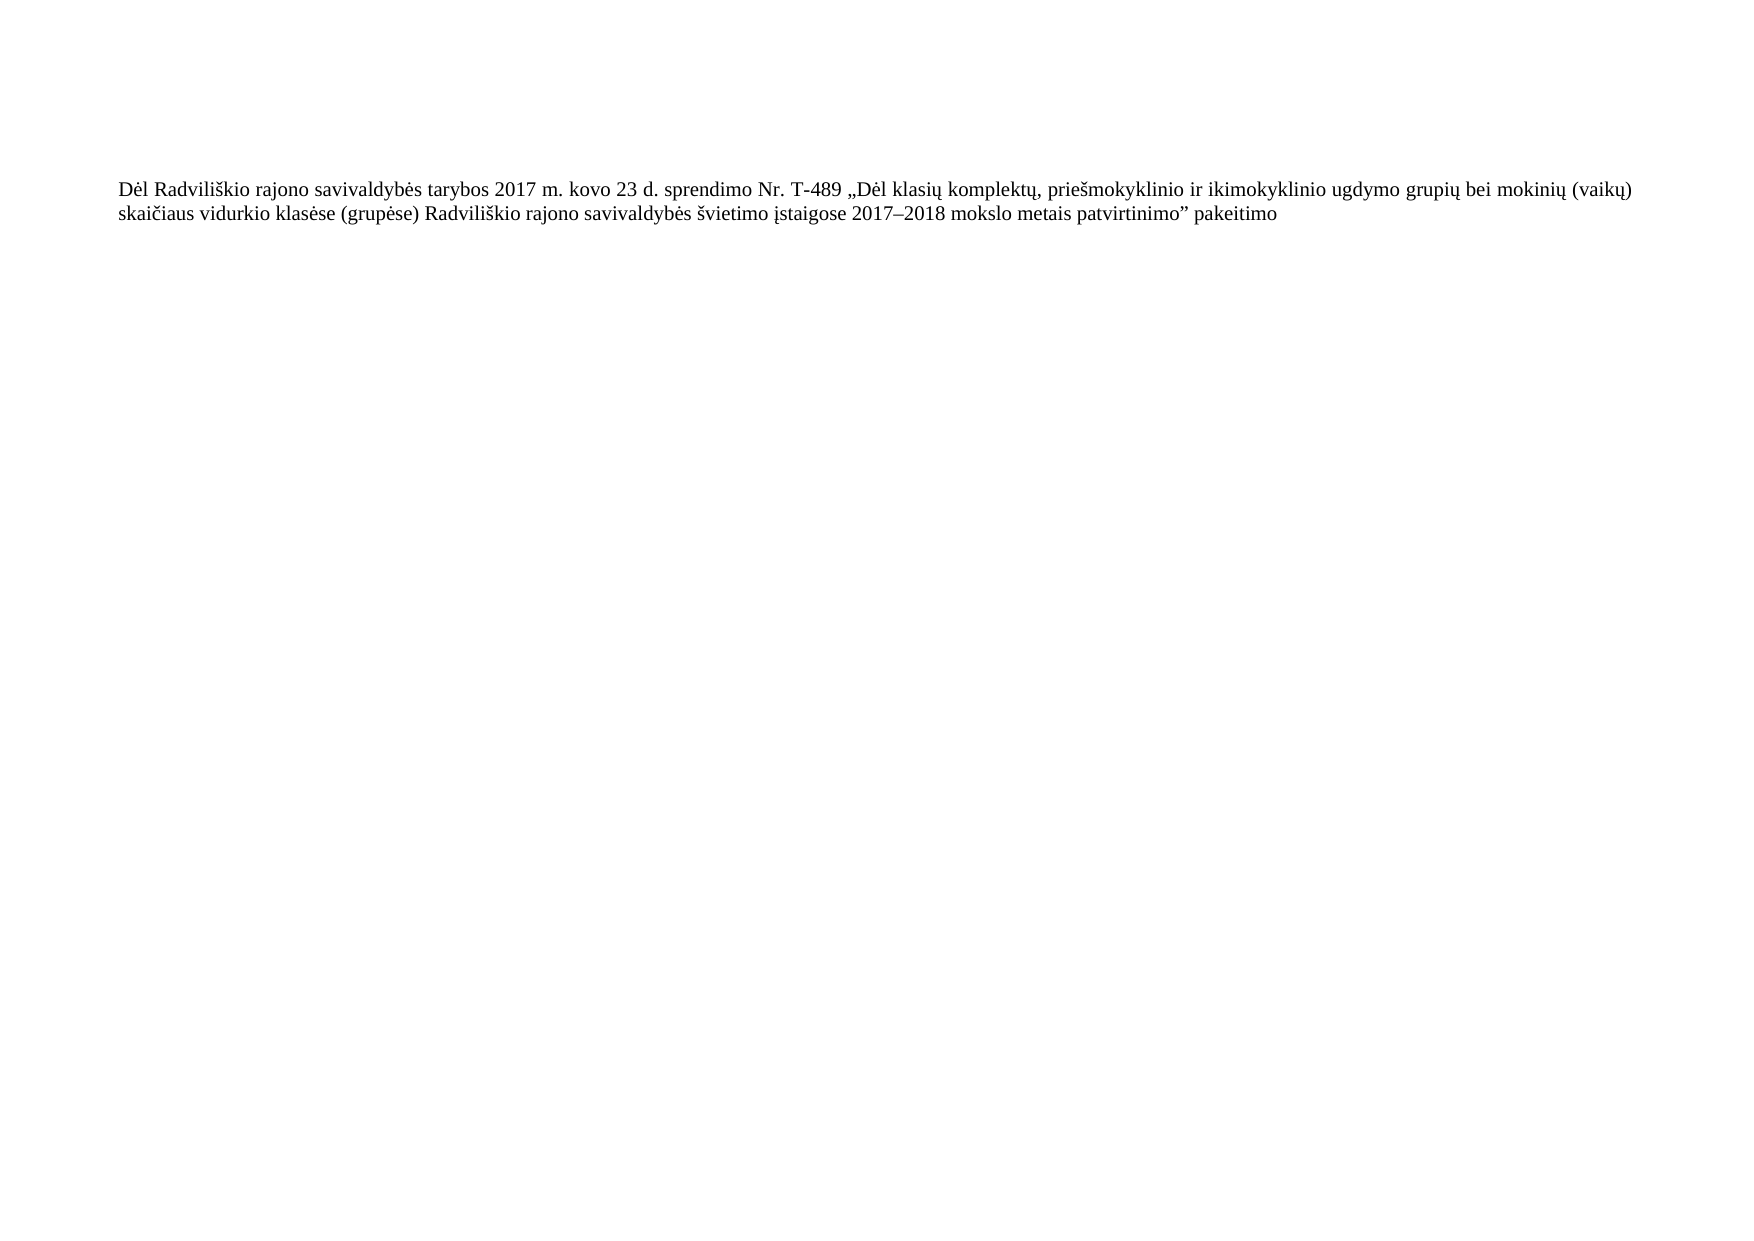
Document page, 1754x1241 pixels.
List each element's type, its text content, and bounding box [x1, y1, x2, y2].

text Dėl Radviliškio rajono savivaldybės tarybos 2017 m. kovo 23 d. sprendimo Nr. T-489 „Dėl klasių komplektų, priešmokyklinio ir ikimokyklinio ugdymo grupių bei mokinių (vaikų) skaičiaus vidurkio klasėse (grupėse) Radviliškio rajono savivaldybės švietimo įstaigose 2017–2018 mokslo metais patvirtinimo” pakeitimo [118, 177, 1636, 225]
